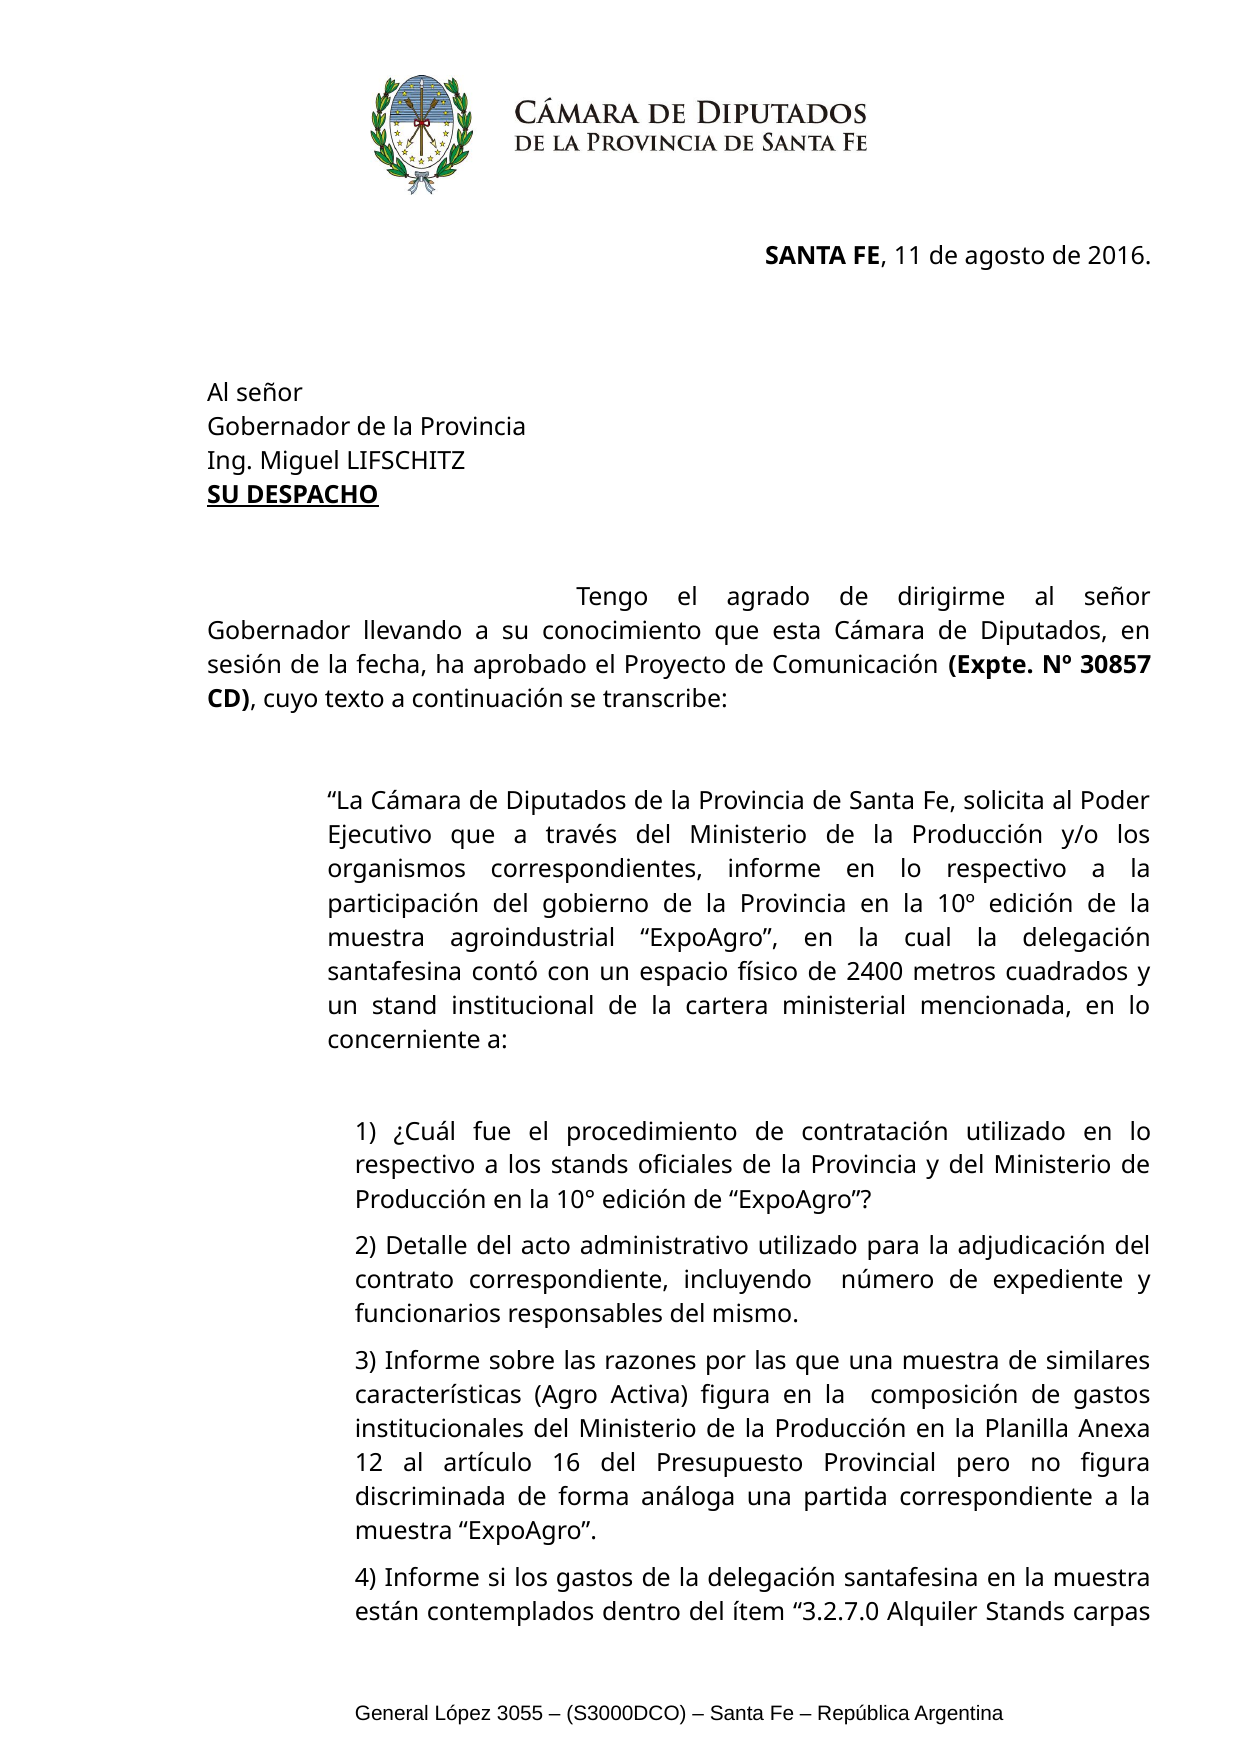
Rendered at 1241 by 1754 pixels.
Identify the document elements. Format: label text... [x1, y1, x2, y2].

text SANTA FE, 11 de agosto de 2016. [207, 238, 1152, 272]
text Tengo el agrado de dirigirme al señor Gobernador llevando a su conocimiento que esta Cámara de Diputados, en sesión de la fecha, ha aprobado el Proyecto de Comunicación (Expte. Nº 30857 CD), cuyo texto a continuación se transcribe: [207, 579, 1152, 715]
text 1) ¿Cuál fue el procedimiento de contratación utilizado en lo respectivo a los stands oficiales de la Provincia y del Ministerio de Producción en la 10° edición de “ExpoAgro”? [354, 1113, 1152, 1215]
text 4) Informe si los gastos de la delegación santafesina en la muestra están contemplados dentro del ítem “3.2.7.0 Alquiler Stands carpas [354, 1559, 1152, 1627]
text Al señor [207, 374, 1152, 408]
text 3) Informe sobre las razones por las que una muestra de similares características (Agro Activa) figura en la composición de gastos institucionales del Ministerio de la Producción en la Planilla Anexa 12 al artículo 16 del Presupuesto Provincial pero no figura discriminada de forma análoga una partida correspondiente a la muestra “ExpoAgro”. [354, 1342, 1152, 1547]
picture [370, 75, 867, 199]
text 2) Detalle del acto administrativo utilizado para la adjudicación del contrato correspondiente, incluyendo número de expediente y funcionarios responsables del mismo. [354, 1228, 1152, 1330]
text Gobernador de la Provincia [207, 408, 1152, 442]
text “La Cámara de Diputados de la Provincia de Santa Fe, solicita al Poder Ejecutivo que a través del Ministerio de la Producción y/o los organismos correspondientes, informe en lo respectivo a la participación del gobierno de la Provincia en la 10º edición de la muestra agroindustrial “ExpoAgro”, en la cual la delegación santafesina contó con un espacio físico de 2400 metros cuadrados y un stand institucional de la cartera ministerial mencionada, en lo concerniente a: [327, 783, 1152, 1056]
text Ing. Miguel LIFSCHITZ [207, 442, 1152, 476]
text SU DESPACHO [207, 476, 1152, 511]
